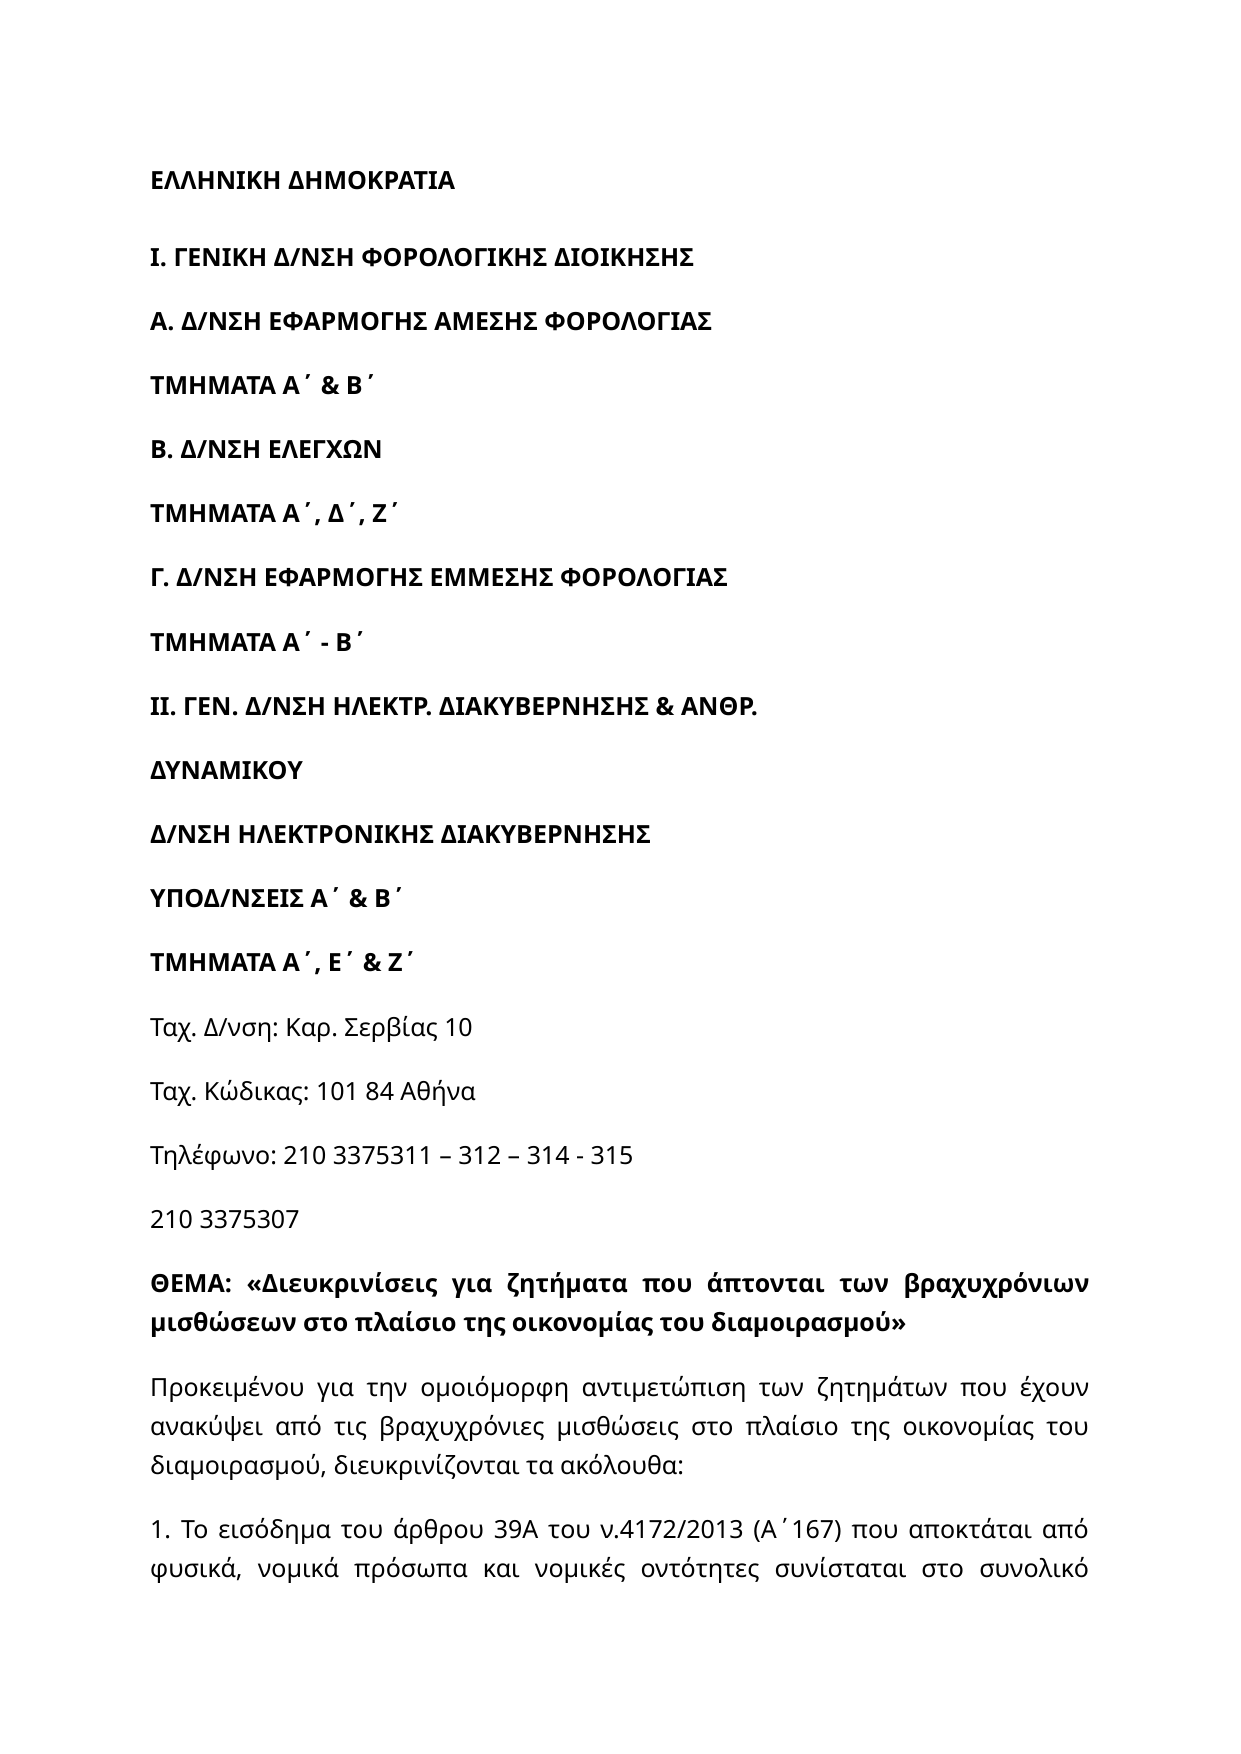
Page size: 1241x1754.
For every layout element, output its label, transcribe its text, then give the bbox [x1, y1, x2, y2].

text Προκειμένου για την ομοιόμορφη αντιμετώπιση των ζητημάτων που έχουν ανακύψει από τις βραχυχρόνιες μισθώσεις στο πλαίσιο της οικονομίας του διαμοιρασμού, διευκρινίζονται τα ακόλουθα: [150, 1369, 1090, 1482]
title ΕΛΛΗΝΙΚΗ ΔΗΜΟΚΡΑΤΙΑ [150, 162, 1090, 197]
text 210 3375307 [150, 1202, 1090, 1236]
text Ι. ΓΕΝΙΚΗ Δ/ΝΣΗ ΦΟΡΟΛΟΓΙΚΗΣ ΔΙΟΙΚΗΣΗΣ [150, 239, 1090, 273]
text ΘΕΜΑ: «Διευκρινίσεις για ζητήματα που άπτονται των βραχυχρόνιων μισθώσεων στο πλαίσιο της οικονομίας του διαμοιρασμού» [150, 1266, 1090, 1339]
text Ταχ. Κώδικας: 101 84 Αθήνα [150, 1073, 1090, 1107]
text ΥΠΟΔ/ΝΣΕΙΣ Α΄ & Β΄ [150, 881, 1090, 915]
text Α. Δ/ΝΣΗ ΕΦΑΡΜΟΓΗΣ ΑΜΕΣΗΣ ΦΟΡΟΛΟΓΙΑΣ [150, 303, 1090, 337]
text 1. Το εισόδημα του άρθρου 39Α του ν.4172/2013 (Α΄167) που αποκτάται από φυσικά, νομικά πρόσωπα και νομικές οντότητες συνίσταται στο συνολικό [150, 1512, 1090, 1585]
text ΔΥΝΑΜΙΚΟΥ [150, 752, 1090, 787]
text Γ. Δ/ΝΣΗ ΕΦΑΡΜΟΓΗΣ ΕΜΜΕΣΗΣ ΦΟΡΟΛΟΓΙΑΣ [150, 560, 1090, 594]
text ΙΙ. ΓΕΝ. Δ/ΝΣΗ ΗΛΕΚΤΡ. ΔΙΑΚΥΒΕΡΝΗΣΗΣ & ΑΝΘΡ. [150, 688, 1090, 722]
text Δ/ΝΣΗ ΗΛΕΚΤΡΟΝΙΚΗΣ ΔΙΑΚΥΒΕΡΝΗΣΗΣ [150, 817, 1090, 851]
text ΤΜΗΜΑΤΑ Α΄ - Β΄ [150, 624, 1090, 658]
text Β. Δ/ΝΣΗ ΕΛΕΓΧΩΝ [150, 432, 1090, 466]
text ΤΜΗΜΑΤΑ Α΄, Ε΄ & Ζ΄ [150, 945, 1090, 979]
text ΤΜΗΜΑΤΑ Α΄, Δ΄, Z΄ [150, 496, 1090, 530]
text Ταχ. Δ/νση: Καρ. Σερβίας 10 [150, 1009, 1090, 1043]
text Τηλέφωνο: 210 3375311 – 312 – 314 - 315 [150, 1137, 1090, 1172]
text ΤΜΗΜΑΤΑ Α΄ & Β΄ [150, 367, 1090, 402]
